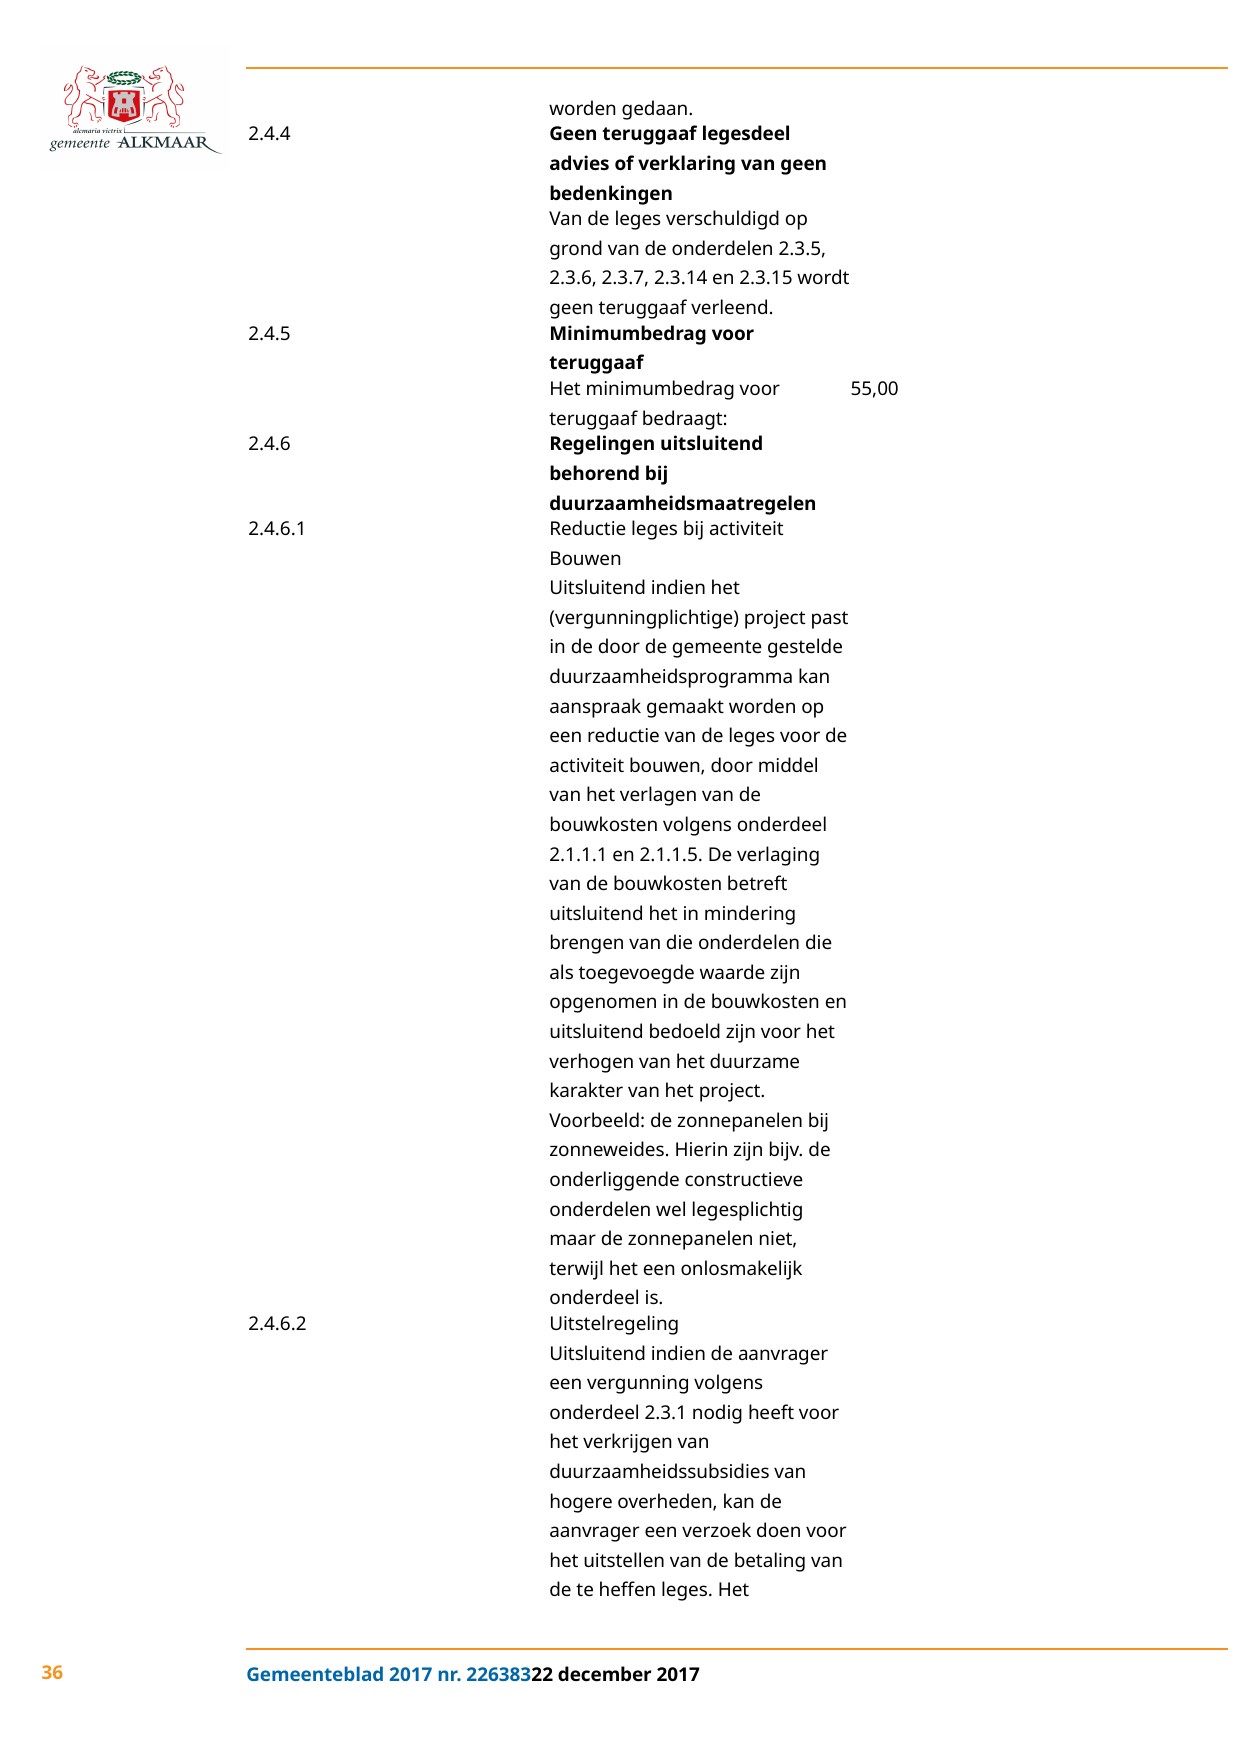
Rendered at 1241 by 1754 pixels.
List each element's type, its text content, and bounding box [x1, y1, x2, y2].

table_cell [248, 95, 549, 121]
table_cell [850, 515, 1152, 1310]
table_cell [248, 375, 549, 431]
table_cell Van de leges verschuldigd op grond van de onderdelen 2.3.5, 2.3.6, 2.3.7, 2.3.14 en 2.3.15 wordt geen teruggaaf verleend. [549, 205, 850, 320]
table_cell [850, 205, 1152, 320]
table_cell 2.4.4 [248, 121, 549, 205]
table_cell 2.4.6 [248, 431, 549, 515]
table_cell Regelingen uitsluitend behorend bij duurzaamheidsmaatregelen [549, 431, 850, 515]
table_cell [850, 1310, 1152, 1602]
table_cell Reductie leges bij activiteit Bouwen Uitsluitend indien het (vergunningplichtige) project past in de door de gemeente gestelde duurzaamheidsprogramma kan aanspraak gemaakt worden op een reductie van de leges voor de activiteit bouwen, door middel van het verlagen van de bouwkosten volgens onderdeel 2.1.1.1 en 2.1.1.5. De verlaging van de bouwkosten betreft uitsluitend het in mindering brengen van die onderdelen die als toegevoegde waarde zijn opgenomen in de bouwkosten en uitsluitend bedoeld zijn voor het verhogen van het duurzame karakter van het project. Voorbeeld: de zonnepanelen bij zonneweides. Hierin zijn bijv. de onderliggende constructieve onderdelen wel legesplichtig maar de zonnepanelen niet, terwijl het een onlosmakelijk onderdeel is. [549, 515, 850, 1310]
table_cell [850, 121, 1152, 205]
table_cell [850, 431, 1152, 515]
table_cell 2.4.6.1 [248, 515, 549, 1310]
picture [41, 47, 231, 172]
table_cell worden gedaan. [549, 95, 850, 121]
table_cell 55,00 [850, 375, 1152, 431]
table_cell [850, 320, 1152, 375]
table_cell Het minimumbedrag voor teruggaaf bedraagt: [549, 375, 850, 431]
table_cell Uitstelregeling Uitsluitend indien de aanvrager een vergunning volgens onderdeel 2.3.1 nodig heeft voor het verkrijgen van duurzaamheidssubsidies van hogere overheden, kan de aanvrager een verzoek doen voor het uitstellen van de betaling van de te heffen leges. Het [549, 1310, 850, 1602]
table_cell Geen teruggaaf legesdeel advies of verklaring van geen bedenkingen [549, 121, 850, 205]
table_cell [248, 205, 549, 320]
table_cell Minimumbedrag voor teruggaaf [549, 320, 850, 375]
table_cell 2.4.5 [248, 320, 549, 375]
table_cell 2.4.6.2 [248, 1310, 549, 1602]
table_cell [850, 95, 1152, 121]
